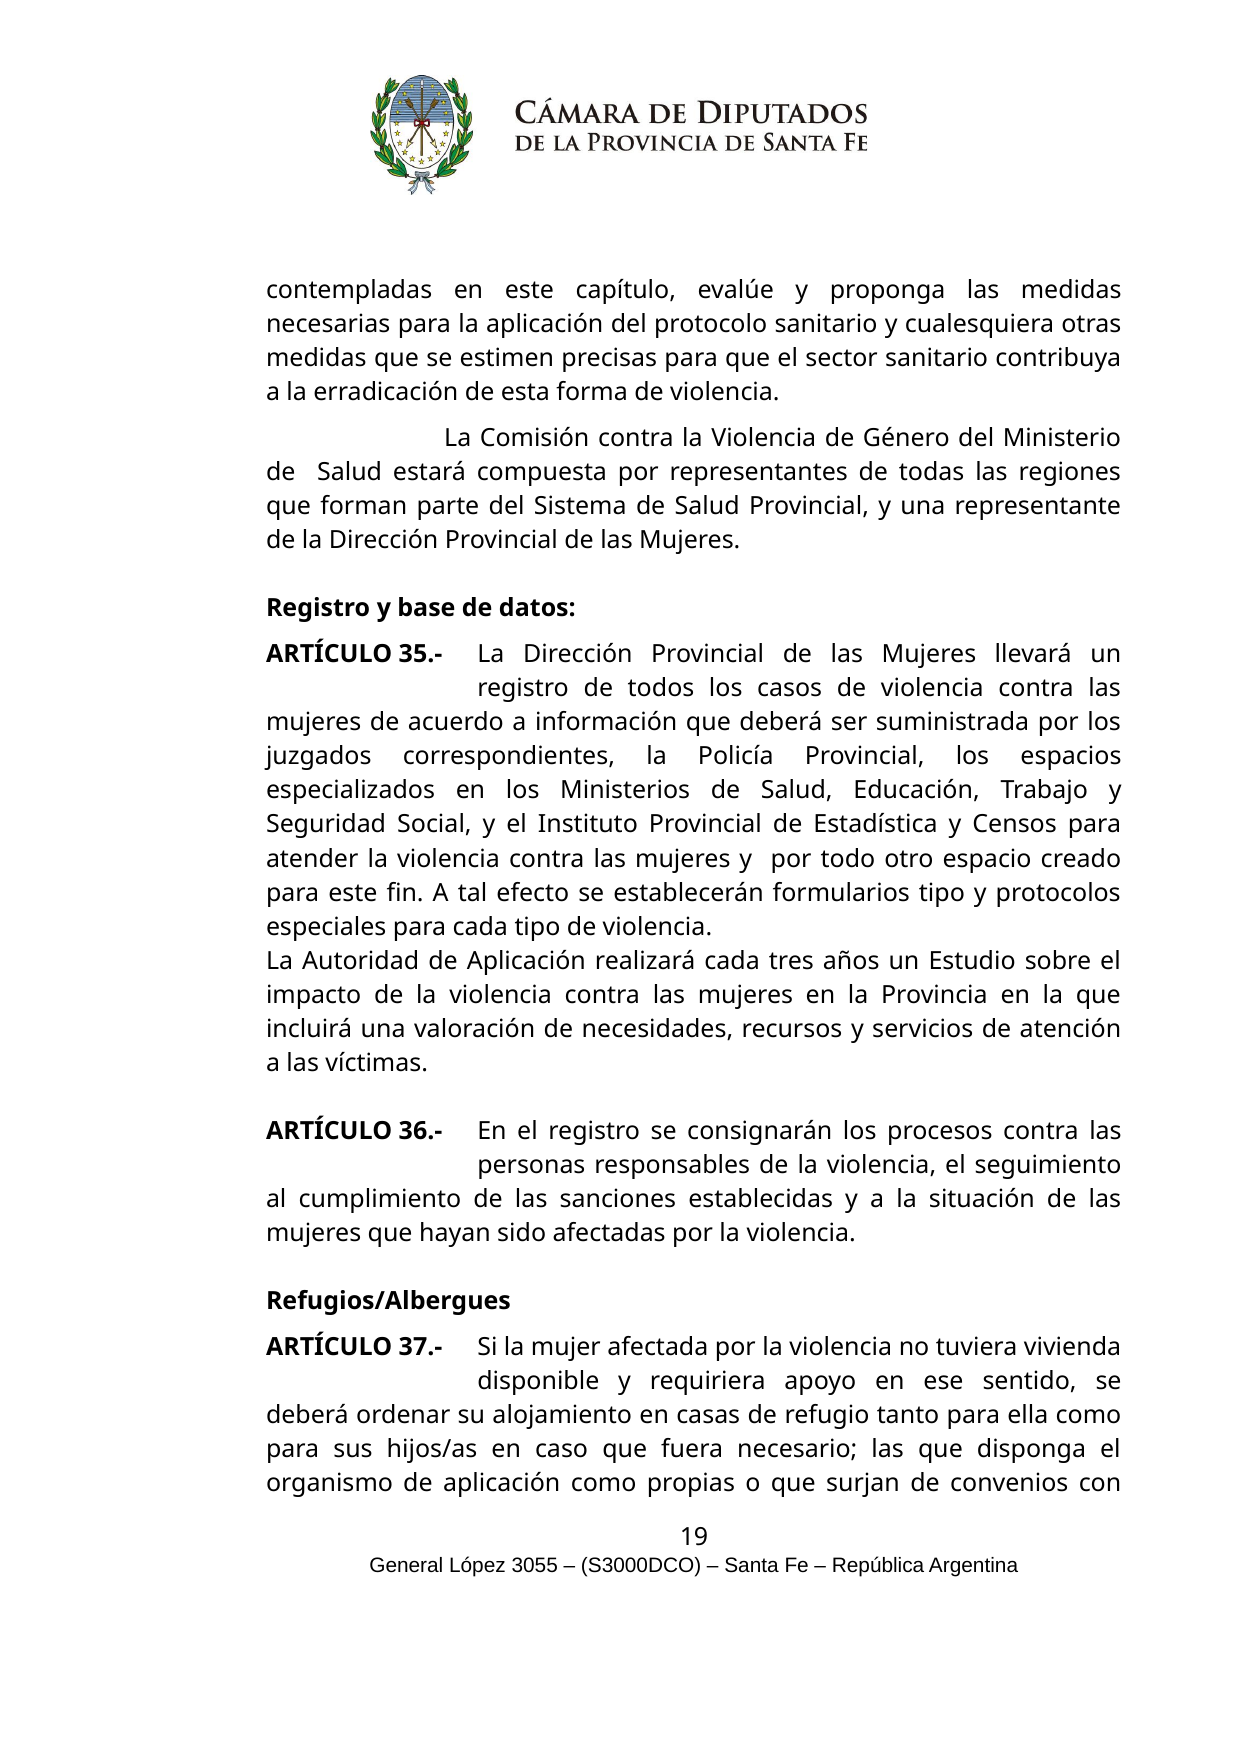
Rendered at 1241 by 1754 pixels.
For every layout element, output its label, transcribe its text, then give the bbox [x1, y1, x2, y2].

text En el registro se consignarán los procesos contra las personas responsables de la violencia, el seguimiento al cumplimiento de las sanciones establecidas y a la situación de las mujeres que hayan sido afectadas por la violencia. [266, 1113, 1122, 1249]
picture [370, 75, 868, 199]
text La Comisión contra la Violencia de Género del Ministerio de Salud estará compuesta por representantes de todas las regiones que forman parte del Sistema de Salud Provincial, y una representante de la Dirección Provincial de las Mujeres. [266, 420, 1122, 556]
text La Dirección Provincial de las Mujeres llevará un registro de todos los casos de violencia contra las mujeres de acuerdo a información que deberá ser suministrada por los juzgados correspondientes, la Policía Provincial, los espacios especializados en los Ministerios de Salud, Educación, Trabajo y Seguridad Social, y el Instituto Provincial de Estadística y Censos para atender la violencia contra las mujeres y por todo otro espacio creado para este fin. A tal efecto se establecerán formularios tipo y protocolos especiales para cada tipo de violencia. [266, 636, 1122, 942]
text contempladas en este capítulo, evalúe y proponga las medidas necesarias para la aplicación del protocolo sanitario y cualesquiera otras medidas que se estimen precisas para que el sector sanitario contribuya a la erradicación de esta forma de violencia. [266, 272, 1122, 408]
text Si la mujer afectada por la violencia no tuviera vivienda disponible y requiriera apoyo en ese sentido, se deberá ordenar su alojamiento en casas de refugio tanto para ella como para sus hijos/as en caso que fuera necesario; las que disponga el organismo de aplicación como propias o que surjan de convenios con [266, 1329, 1122, 1499]
text La Autoridad de Aplicación realizará cada tres años un Estudio sobre el impacto de la violencia contra las mujeres en la Provincia en la que incluirá una valoración de necesidades, recursos y servicios de atención a las víctimas. [266, 942, 1122, 1079]
table_header ARTÍCULO 35.- [266, 636, 477, 683]
text Registro y base de datos: [266, 590, 1122, 624]
table_header ARTÍCULO 36.- [266, 1113, 477, 1159]
text Refugios/Albergues [266, 1283, 1122, 1317]
table_header ARTÍCULO 37.- [266, 1329, 477, 1376]
